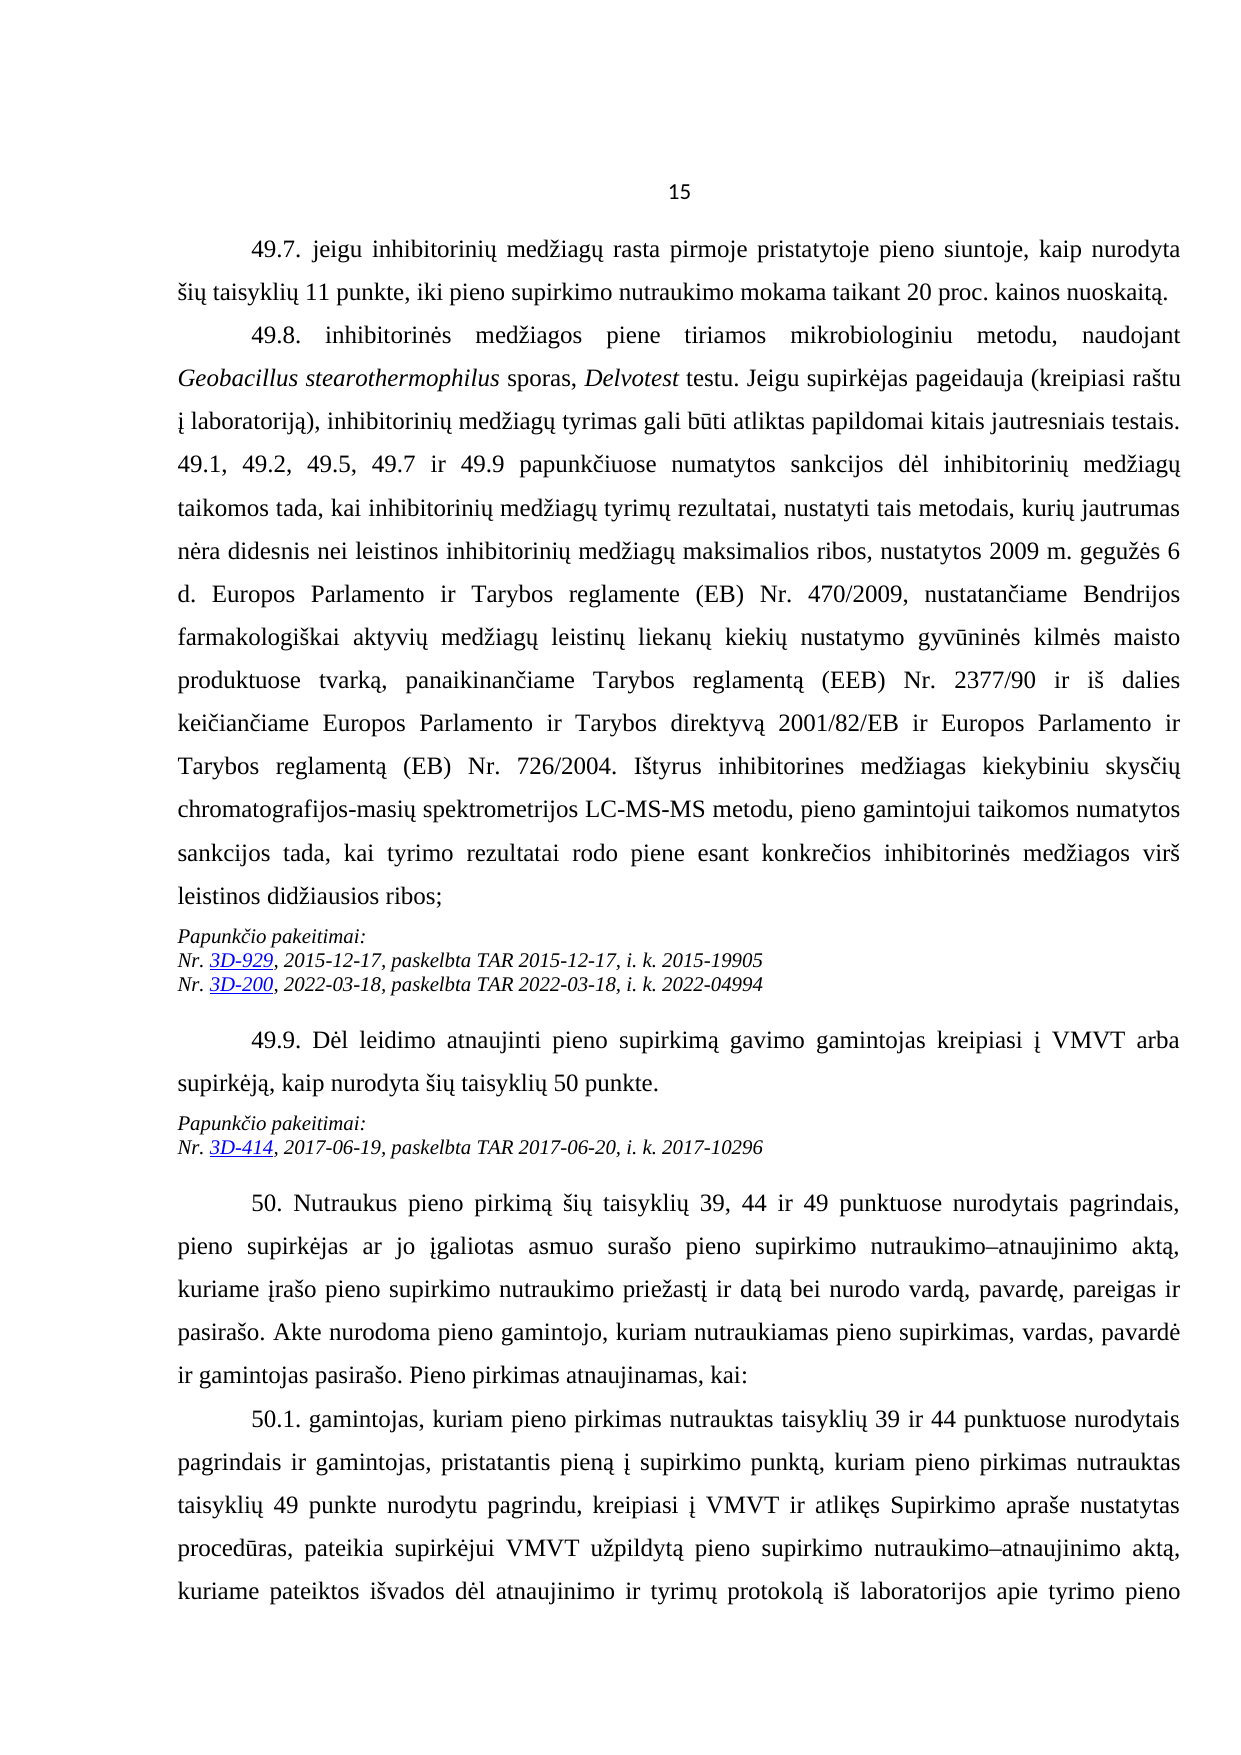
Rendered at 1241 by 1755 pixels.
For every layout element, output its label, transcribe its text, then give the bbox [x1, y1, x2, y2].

text 49.8. inhibitorinės medžiagos piene tiriamos mikrobiologiniu metodu, naudojant Geobacillus stearothermophilus sporas, Delvotest testu. Jeigu supirkėjas pageidauja (kreipiasi raštu į laboratoriją), inhibitorinių medžiagų tyrimas gali būti atliktas papildomai kitais jautresniais testais. 49.1, 49.2, 49.5, 49.7 ir 49.9 papunkčiuose numatytos sankcijos dėl inhibitorinių medžiagų taikomos tada, kai inhibitorinių medžiagų tyrimų rezultatai, nustatyti tais metodais, kurių jautrumas nėra didesnis nei leistinos inhibitorinių medžiagų maksimalios ribos, nustatytos 2009 m. gegužės 6 d. Europos Parlamento ir Tarybos reglamente (EB) Nr. 470/2009, nustatančiame Bendrijos farmakologiškai aktyvių medžiagų leistinų liekanų kiekių nustatymo gyvūninės kilmės maisto produktuose tvarką, panaikinančiame Tarybos reglamentą (EEB) Nr. 2377/90 ir iš dalies keičiančiame Europos Parlamento ir Tarybos direktyvą 2001/82/EB ir Europos Parlamento ir Tarybos reglamentą (EB) Nr. 726/2004. Ištyrus inhibitorines medžiagas kiekybiniu skysčių chromatografijos-masių spektrometrijos LC-MS-MS metodu, pieno gamintojui taikomos numatytos sankcijos tada, kai tyrimo rezultatai rodo piene esant konkrečios inhibitorinės medžiagos virš leistinos didžiausios ribos; [177, 320, 1181, 909]
text 50. Nutraukus pieno pirkimą šių taisyklių 39, 44 ir 49 punktuose nurodytais pagrindais, pieno supirkėjas ar jo įgaliotas asmuo surašo pieno supirkimo nutraukimo–atnaujinimo aktą, kuriame įrašo pieno supirkimo nutraukimo priežastį ir datą bei nurodo vardą, pavardę, pareigas ir pasirašo. Akte nurodoma pieno gamintojo, kuriam nutraukiamas pieno supirkimas, vardas, pavardė ir gamintojas pasirašo. Pieno pirkimas atnaujinamas, kai: [177, 1188, 1181, 1389]
text Nr. 3D-929, 2015-12-17, paskelbta TAR 2015-12-17, i. k. 2015-19905 [177, 948, 1181, 972]
text 49.9. Dėl leidimo atnaujinti pieno supirkimą gavimo gamintojas kreipiasi į VMVT arba supirkėją, kaip nurodyta šių taisyklių 50 punkte. [177, 1025, 1181, 1097]
text Papunkčio pakeitimai: [177, 924, 1181, 948]
text Nr. 3D-200, 2022-03-18, paskelbta TAR 2022-03-18, i. k. 2022-04994 [177, 972, 1181, 996]
text 49.7. jeigu inhibitorinių medžiagų rasta pirmoje pristatytoje pieno siuntoje, kaip nurodyta šių taisyklių 11 punkte, iki pieno supirkimo nutraukimo mokama taikant 20 proc. kainos nuoskaitą. [177, 234, 1181, 306]
text 50.1. gamintojas, kuriam pieno pirkimas nutrauktas taisyklių 39 ir 44 punktuose nurodytais pagrindais ir gamintojas, pristatantis pieną į supirkimo punktą, kuriam pieno pirkimas nutrauktas taisyklių 49 punkte nurodytu pagrindu, kreipiasi į VMVT ir atlikęs Supirkimo apraše nustatytas procedūras, pateikia supirkėjui VMVT užpildytą pieno supirkimo nutraukimo–atnaujinimo aktą, kuriame pateiktos išvados dėl atnaujinimo ir tyrimų protokolą iš laboratorijos apie tyrimo pieno [177, 1404, 1181, 1605]
text Nr. 3D-414, 2017-06-19, paskelbta TAR 2017-06-20, i. k. 2017-10296 [177, 1135, 1181, 1159]
text Papunkčio pakeitimai: [177, 1111, 1181, 1135]
